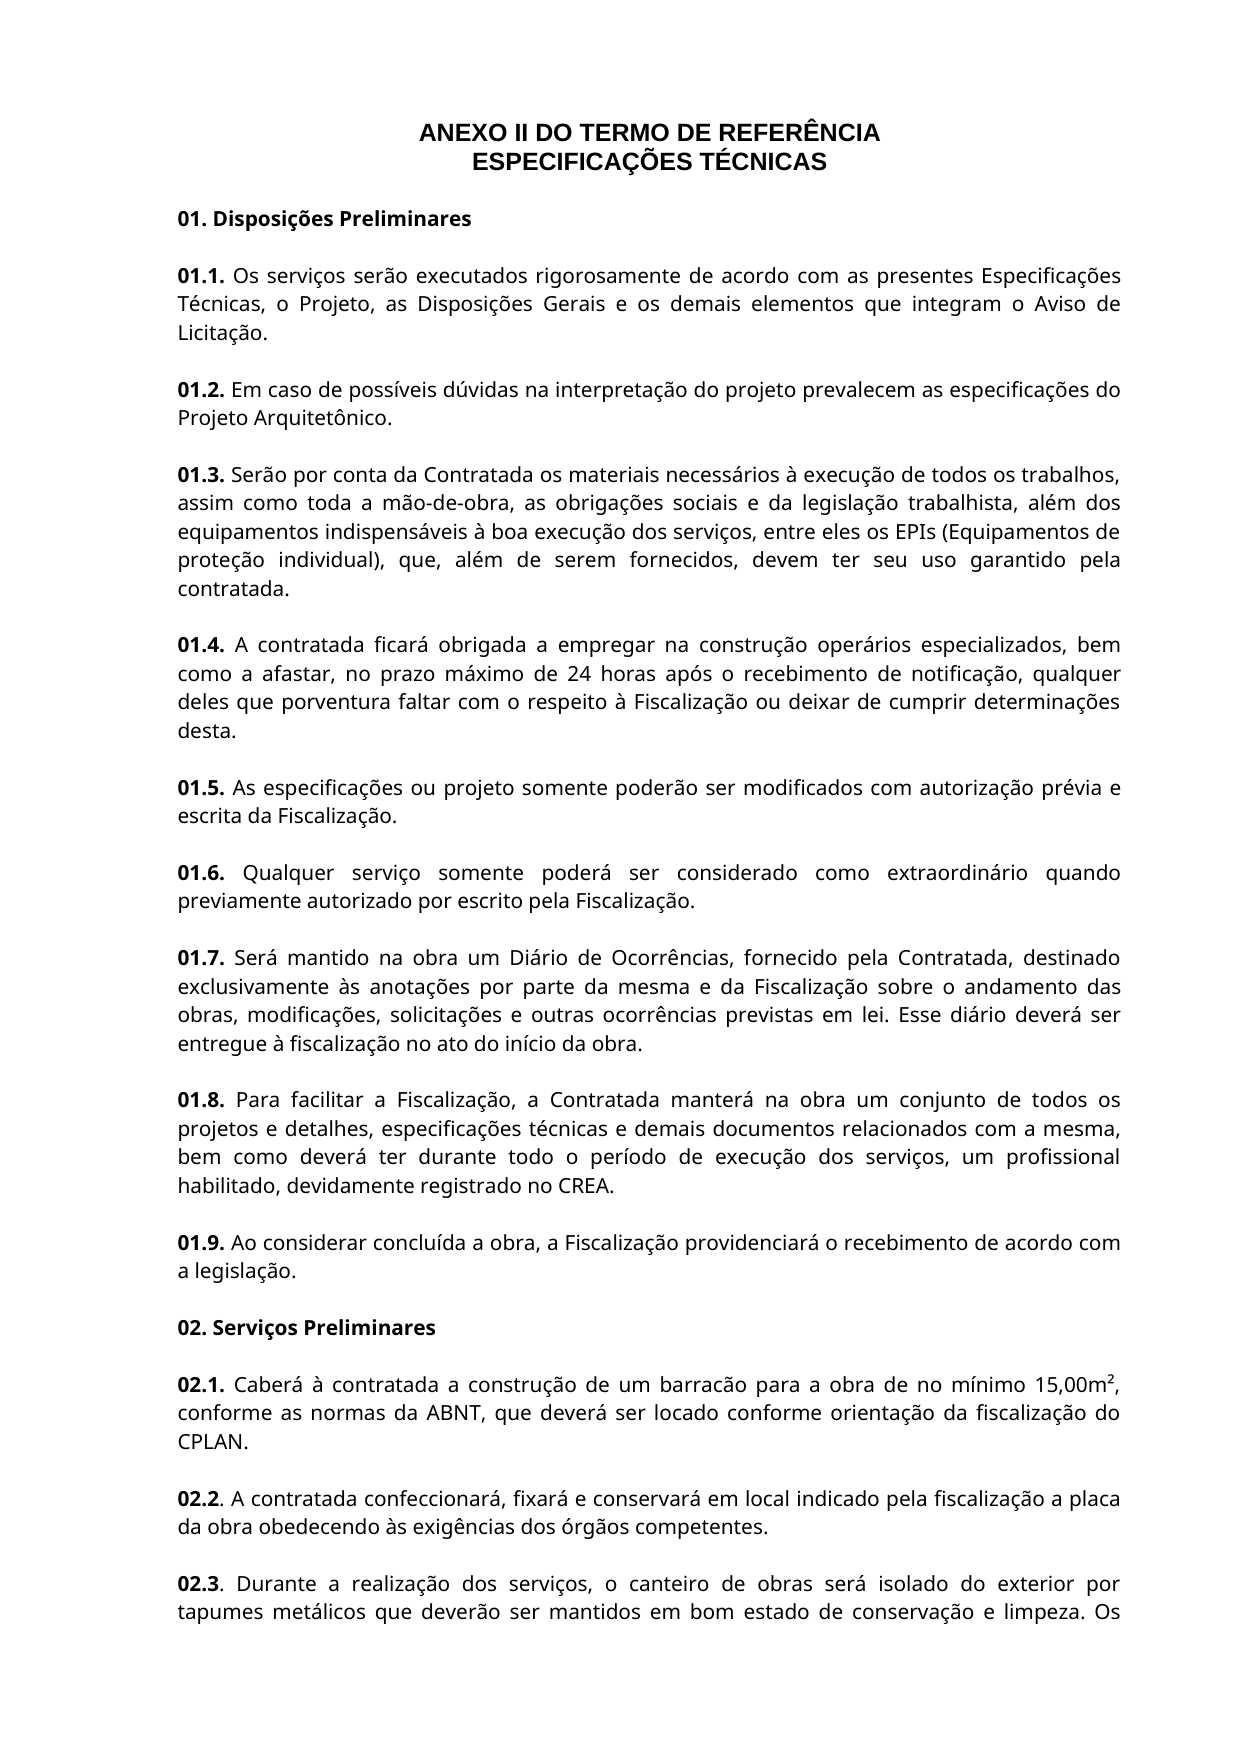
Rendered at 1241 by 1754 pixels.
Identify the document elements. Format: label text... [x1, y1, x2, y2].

text 01.9. Ao considerar concluída a obra, a Fiscalização providenciará o recebimento de acordo com a legislação. [177, 1228, 1122, 1285]
text 01.5. As especificações ou projeto somente poderão ser modificados com autorização prévia e escrita da Fiscalização. [177, 773, 1122, 830]
text 01.2. Em caso de possíveis dúvidas na interpretação do projeto prevalecem as especificações do Projeto Arquitetônico. [177, 375, 1122, 432]
text 01.3. Serão por conta da Contratada os materiais necessários à execução de todos os trabalhos, assim como toda a mão-de-obra, as obrigações sociais e da legislação trabalhista, além dos equipamentos indispensáveis à boa execução dos serviços, entre eles os EPIs (Equipamentos de proteção individual), que, além de serem fornecidos, devem ter seu uso garantido pela contratada. [177, 460, 1122, 602]
text 02.1. Caberá à contratada a construção de um barracão para a obra de no mínimo 15,00m², conforme as normas da ABNT, que deverá ser locado conforme orientação da fiscalização do CPLAN. [177, 1370, 1122, 1455]
text 02.3. Durante a realização dos serviços, o canteiro de obras será isolado do exterior por tapumes metálicos que deverão ser mantidos em bom estado de conservação e limpeza. Os [177, 1569, 1122, 1626]
text 01.8. Para facilitar a Fiscalização, a Contratada manterá na obra um conjunto de todos os projetos e detalhes, especificações técnicas e demais documentos relacionados com a mesma, bem como deverá ter durante todo o período de execução dos serviços, um profissional habilitado, devidamente registrado no CREA. [177, 1086, 1122, 1199]
text ESPECIFICAÇÕES TÉCNICAS [177, 147, 1122, 176]
text 01.7. Será mantido na obra um Diário de Ocorrências, fornecido pela Contratada, destinado exclusivamente às anotações por parte da mesma e da Fiscalização sobre o andamento das obras, modificações, solicitações e outras ocorrências previstas em lei. Esse diário deverá ser entregue à fiscalização no ato do início da obra. [177, 943, 1122, 1057]
text 01.4. A contratada ficará obrigada a empregar na construção operários especializados, bem como a afastar, no prazo máximo de 24 horas após o recebimento de notificação, qualquer deles que porventura faltar com o respeito à Fiscalização ou deixar de cumprir determinações desta. [177, 631, 1122, 744]
text 02.2. A contratada confeccionará, fixará e conservará em local indicado pela fiscalização a placa da obra obedecendo às exigências dos órgãos competentes. [177, 1484, 1122, 1541]
text 01.6. Qualquer serviço somente poderá ser considerado como extraordinário quando previamente autorizado por escrito pela Fiscalização. [177, 858, 1122, 915]
text 01. Disposições Preliminares [177, 204, 1122, 232]
text ANEXO II DO TERMO DE REFERÊNCIA [177, 118, 1122, 147]
text 01.1. Os serviços serão executados rigorosamente de acordo com as presentes Especificações Técnicas, o Projeto, as Disposições Gerais e os demais elementos que integram o Aviso de Licitação. [177, 261, 1122, 346]
text 02. Serviços Preliminares [177, 1313, 1122, 1342]
